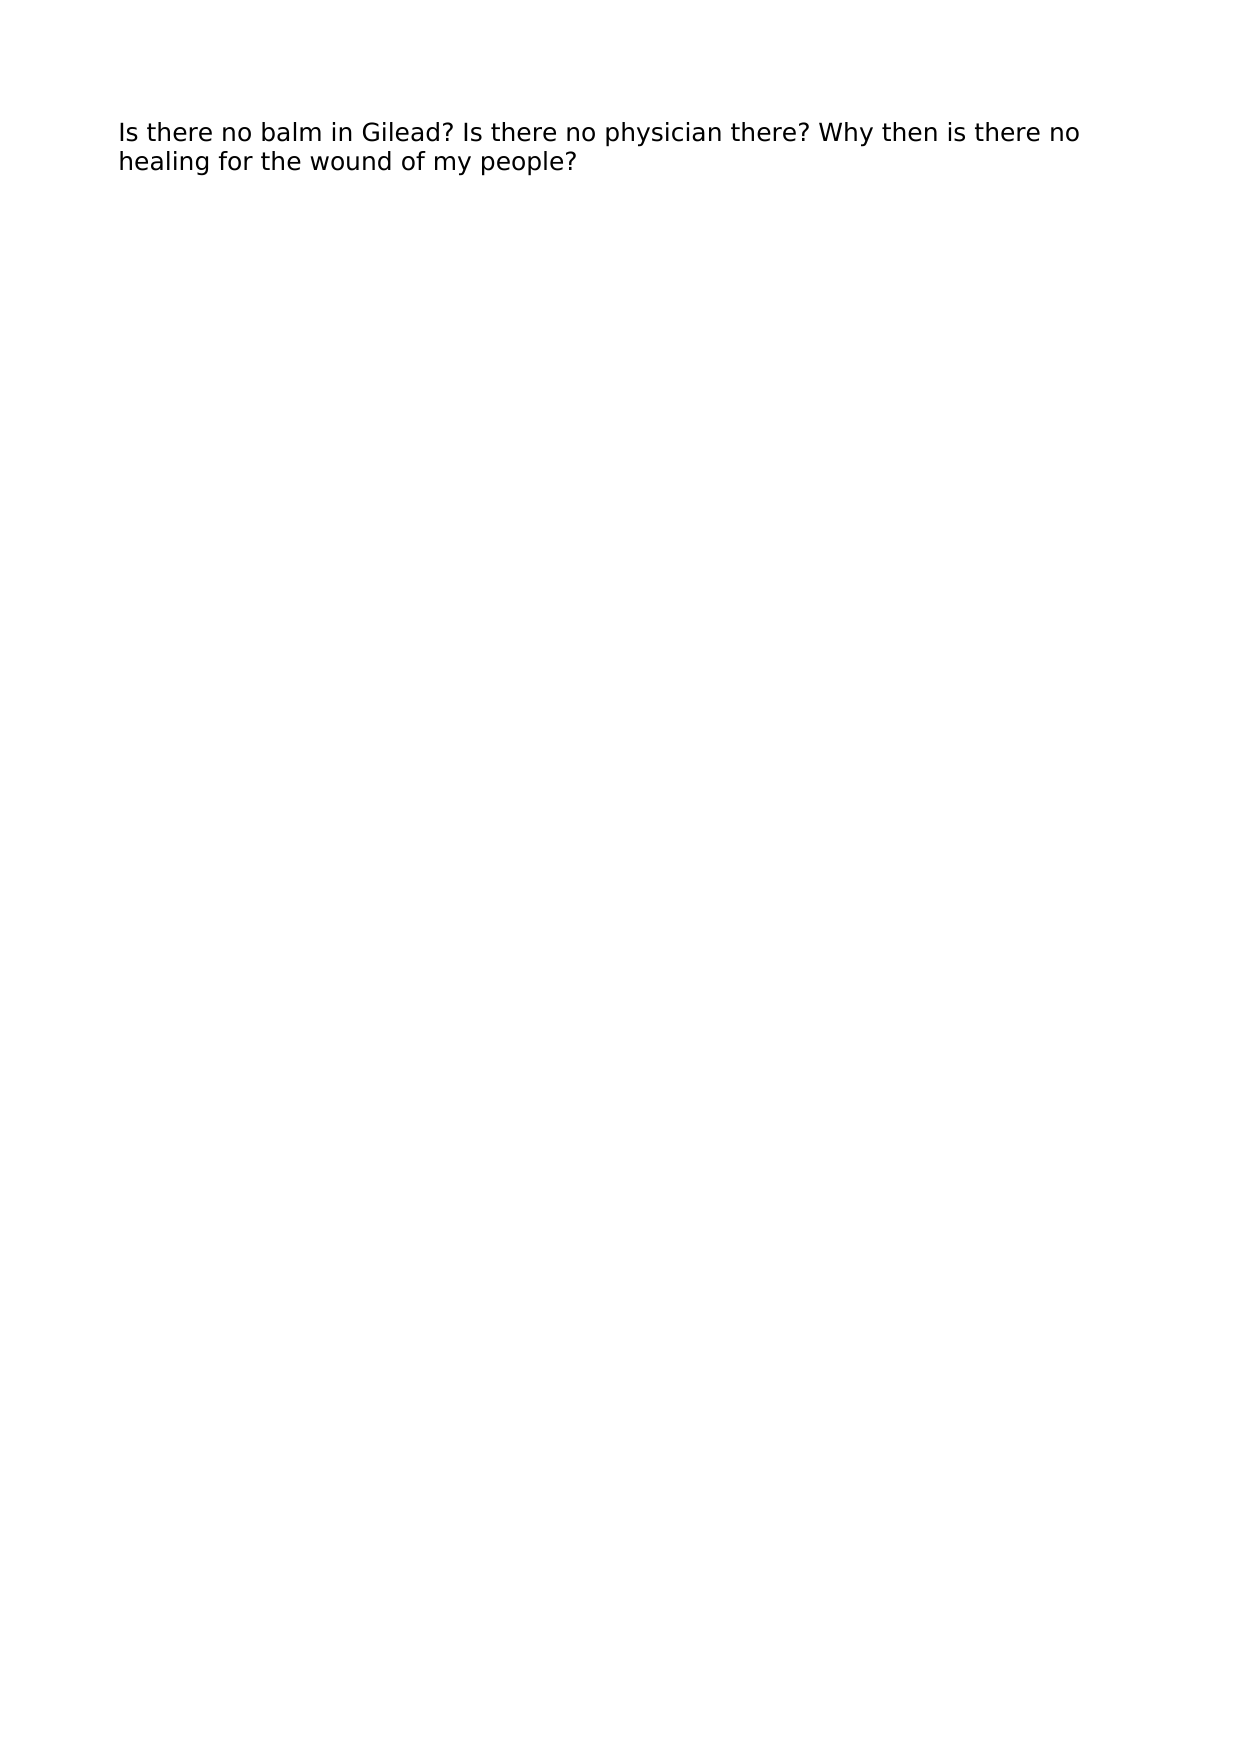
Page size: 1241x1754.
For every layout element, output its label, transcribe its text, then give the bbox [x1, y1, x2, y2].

text Is there no balm in Gilead? Is there no physician there? Why then is there no healing for the wound of my people? [118, 118, 1122, 176]
